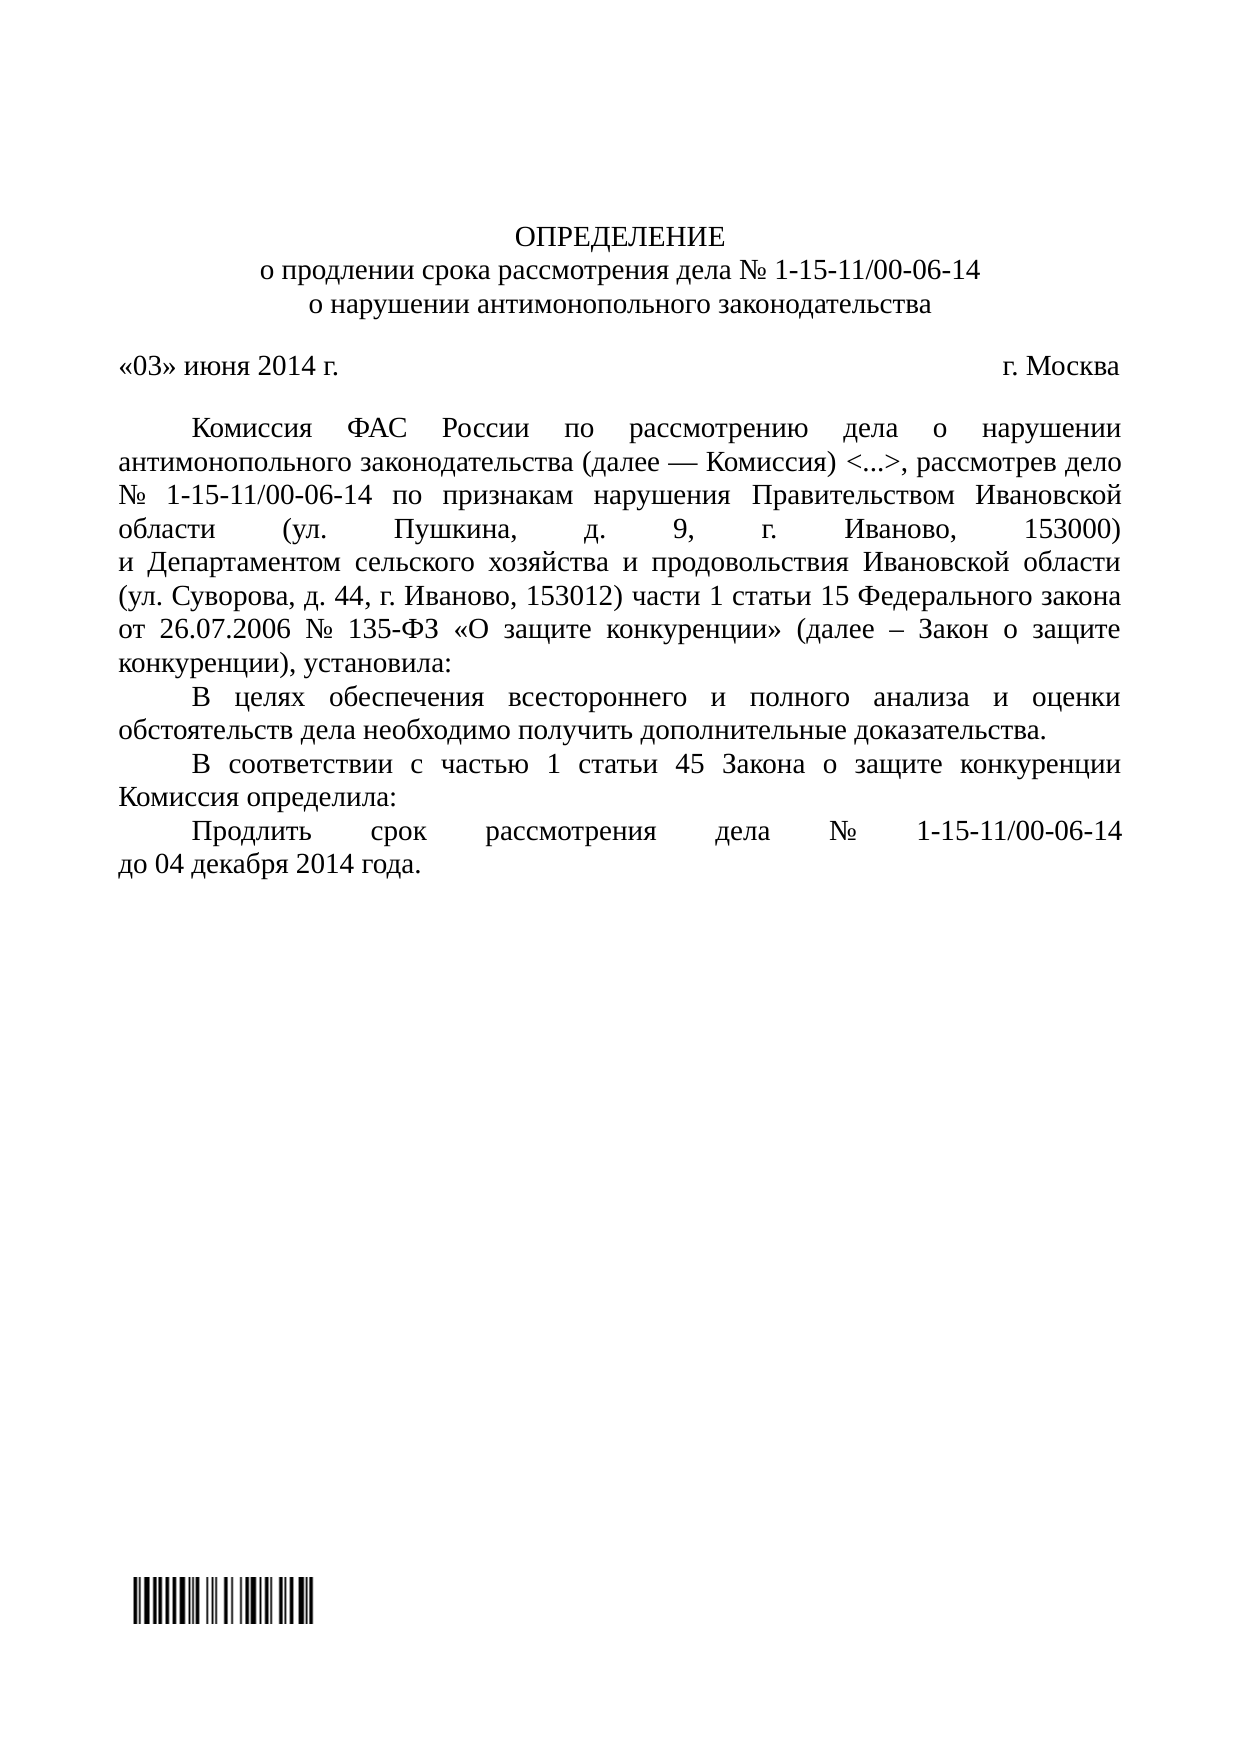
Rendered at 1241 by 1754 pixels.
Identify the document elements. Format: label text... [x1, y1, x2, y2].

text Продлить срок рассмотрения дела № 1-15-11/00-06-14 до 04 декабря 2014 года. [118, 813, 1122, 880]
text «03» июня 2014 г. г. Москва [118, 348, 1122, 382]
text ОПРЕДЕЛЕНИЕ [118, 219, 1122, 252]
text о нарушении антимонопольного законодательства [118, 286, 1122, 319]
picture [118, 1577, 331, 1624]
text о продлении срока рассмотрения дела № 1-15-11/00-06-14 [118, 252, 1122, 286]
text Комиссия ФАС России по рассмотрению дела о нарушении антимонопольного законодательства (далее — Комиссия) <...>, рассмотрев дело № 1-15-11/00-06-14 по признакам нарушения Правительством Ивановской области (ул. Пушкина, д. 9, г. Иваново, 153000) и Департаментом сельского хозяйства и продовольствия Ивановской области (ул. Суворова, д. 44, г. Иваново, 153012) части 1 статьи 15 Федерального закона от 26.07.2006 № 135-ФЗ «О защите конкуренции» (далее – Закон о защите конкуренции), установила: [118, 410, 1122, 679]
text В соответствии с частью 1 статьи 45 Закона о защите конкуренции Комиссия определила: [118, 746, 1122, 813]
text В целях обеспечения всестороннего и полного анализа и оценки обстоятельств дела необходимо получить дополнительные доказательства. [118, 679, 1122, 746]
